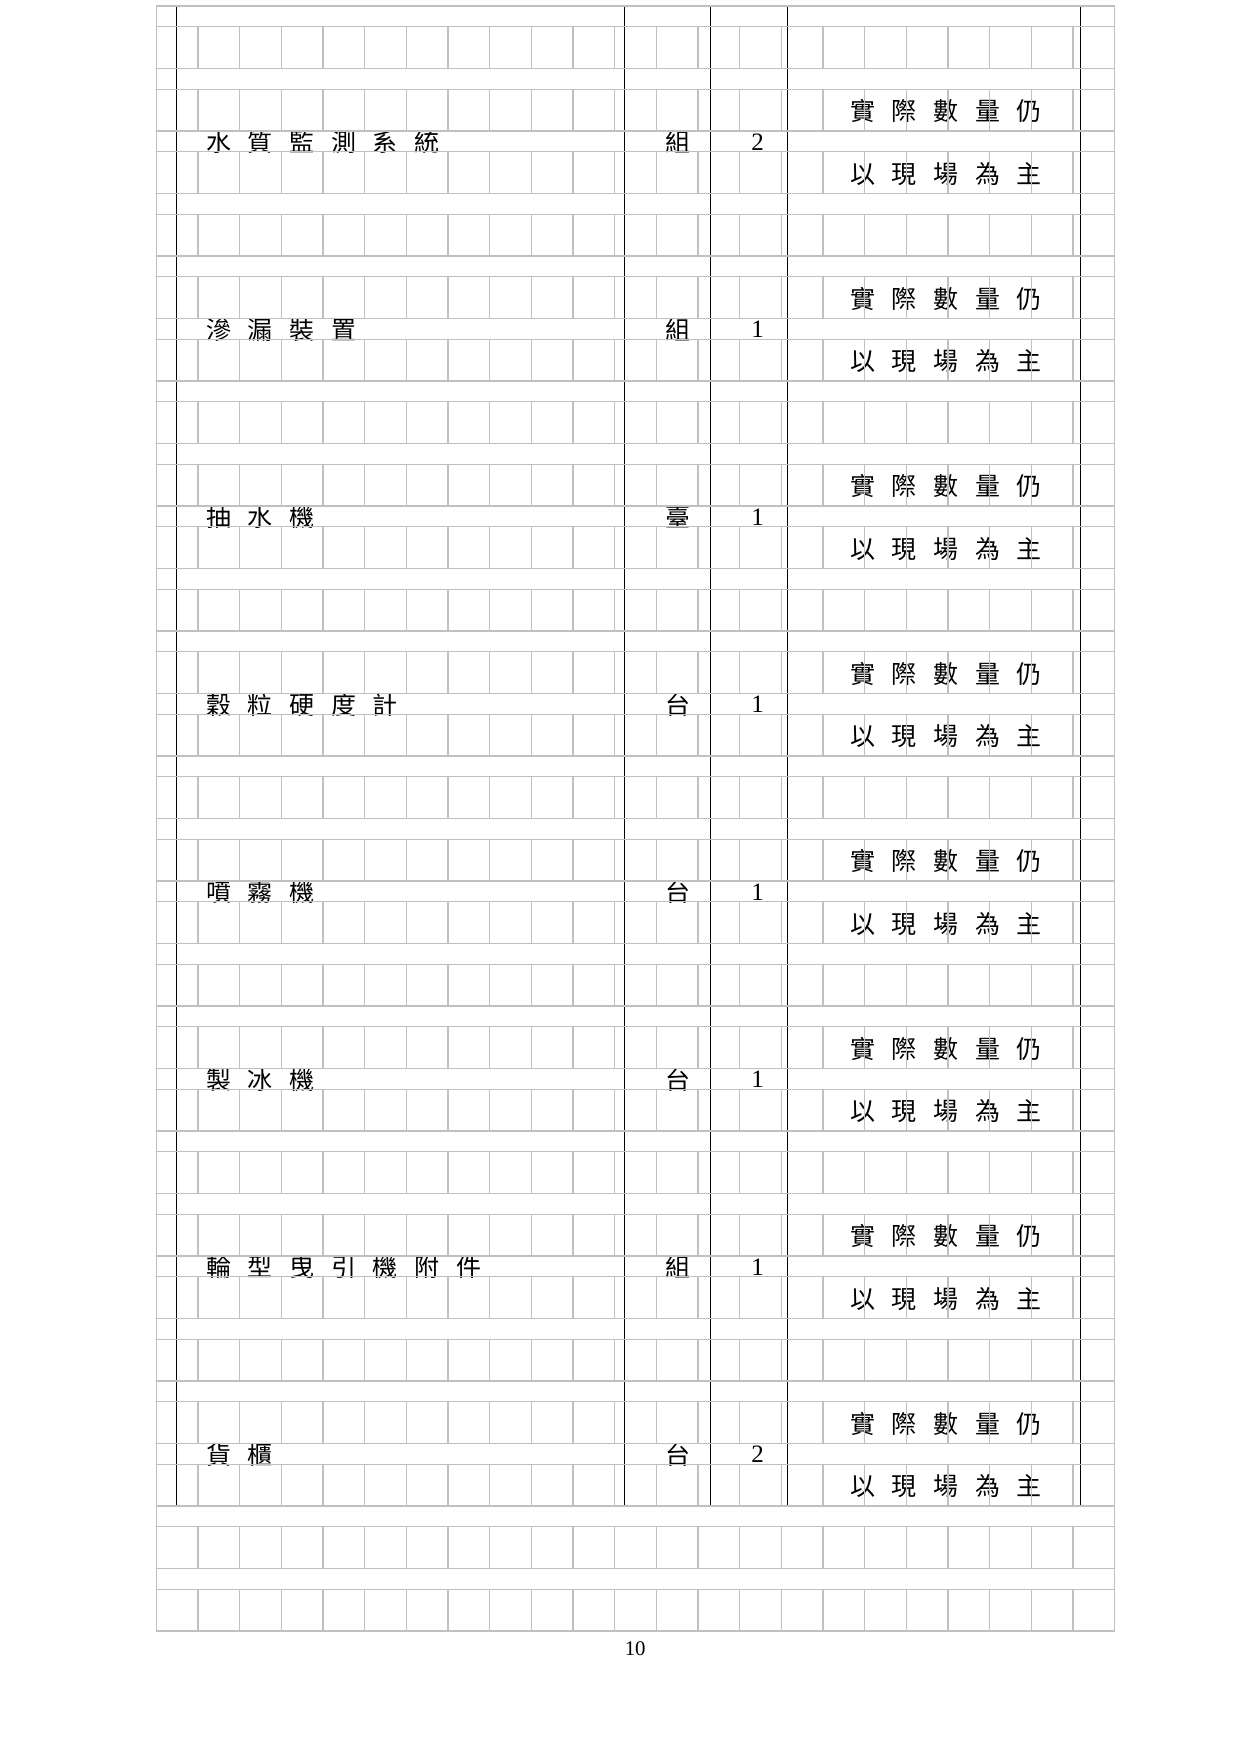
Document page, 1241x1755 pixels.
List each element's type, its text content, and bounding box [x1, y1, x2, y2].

table_cell 實際數量仍以現場為主 [1032, 902, 1072, 943]
table_cell 貨櫃 [490, 1340, 531, 1380]
table_cell 實際數量仍以現場為主 [865, 840, 906, 880]
table_cell 輪型曳引機附件 [574, 1215, 614, 1255]
table_cell 貨櫃 [240, 1402, 281, 1443]
table_cell 抽水機 [449, 465, 489, 505]
table_cell 滲漏裝置 [365, 215, 406, 255]
table_cell [711, 1215, 739, 1255]
table_cell 實際數量仍以現場為主 [824, 90, 864, 130]
table_cell 水質監測系統 [177, 152, 197, 193]
table_cell [782, 402, 787, 443]
table_cell 輪型曳引機附件 [324, 1277, 364, 1318]
table_cell 噴霧機 [240, 840, 281, 880]
table_cell 實際數量仍以現場為主 [865, 152, 906, 193]
table_cell 抽水機 [177, 382, 624, 401]
table_cell 水質監測系統 [365, 27, 406, 68]
table_cell [711, 965, 739, 1005]
table_cell 實際數量仍以現場為主 [907, 652, 947, 693]
table_cell 組 [625, 340, 656, 380]
table_cell 抽水機 [305, 507, 624, 526]
table_cell 實際數量仍以現場為主 [1074, 152, 1080, 193]
table_cell 噴霧機 [305, 882, 624, 901]
table_cell 實際數量仍以現場為主 [824, 402, 864, 443]
table_cell 實際數量仍以現場為主 [990, 277, 1031, 318]
table_cell 實際數量仍以現場為主 [1074, 1340, 1080, 1380]
table_cell 實際數量仍以現場為主 [949, 1277, 989, 1318]
table_cell 台 [625, 840, 656, 880]
table_cell 台 [625, 569, 710, 589]
table_cell 穀粒硬度計 [615, 652, 624, 693]
table_cell 實際數量仍以現場為主 [1032, 715, 1072, 755]
table_cell 實際數量仍以現場為主 [788, 257, 1080, 276]
table_cell 實際數量仍以現場為主 [1074, 215, 1080, 255]
table_cell 輪型曳引機附件 [365, 1277, 406, 1318]
table_cell 噴霧機 [177, 902, 197, 943]
table_cell 實際數量仍以現場為主 [990, 90, 1031, 130]
table_cell 台 [625, 715, 656, 755]
table_cell 實際數量仍以現場為主 [990, 527, 1031, 568]
table_cell 組 [657, 215, 697, 255]
table_cell [740, 902, 781, 943]
table_cell 水質監測系統 [574, 152, 614, 193]
table_cell 實際數量仍以現場為主 [1032, 1340, 1072, 1380]
table_cell 噴霧機 [449, 902, 489, 943]
table_cell 實際數量仍以現場為主 [990, 27, 1031, 68]
table_cell 輪型曳引機附件 [177, 1257, 211, 1276]
table_cell 實際數量仍以現場為主 [788, 1152, 822, 1193]
table_cell 實際數量仍以現場為主 [1032, 590, 1072, 630]
table_cell [782, 902, 787, 943]
table_cell 台 [625, 819, 710, 839]
table_cell 實際數量仍以現場為主 [865, 1152, 906, 1193]
table_cell [711, 1090, 739, 1130]
table_cell 噴霧機 [199, 840, 239, 880]
table_cell 實際數量仍以現場為主 [788, 715, 822, 755]
table_cell 臺 [625, 444, 710, 464]
table_cell 滲漏裝置 [324, 277, 364, 318]
table_cell 實際數量仍以現場為主 [788, 1382, 1080, 1401]
table_cell 實際數量仍以現場為主 [824, 590, 864, 630]
table_cell 實際數量仍以現場為主 [949, 840, 989, 880]
table_cell 噴霧機 [574, 777, 614, 818]
table_cell 台 [625, 757, 710, 776]
table_cell 實際數量仍以現場為主 [788, 819, 1080, 839]
table_cell 水質監測系統 [532, 27, 572, 68]
table_cell 組 [657, 340, 697, 380]
table_cell [782, 215, 787, 255]
table_cell 滲漏裝置 [257, 319, 305, 339]
table_cell 實際數量仍以現場為主 [949, 777, 989, 818]
table_cell 輪型曳引機附件 [213, 1257, 303, 1276]
table_cell [782, 277, 787, 318]
table_cell [782, 965, 787, 1005]
table_cell 實際數量仍以現場為主 [865, 652, 906, 693]
table_cell [711, 27, 739, 68]
table_cell 台 [657, 652, 697, 693]
table_cell 實際數量仍以現場為主 [1032, 277, 1072, 318]
table_cell 組 [699, 1152, 710, 1193]
table_cell 噴霧機 [407, 840, 447, 880]
table_cell 實際數量仍以現場為主 [788, 132, 1080, 151]
table_cell 實際數量仍以現場為主 [1032, 1090, 1072, 1130]
table_cell 製冰機 [324, 1027, 364, 1068]
table_cell [740, 590, 781, 630]
table_cell 台 [625, 1007, 710, 1026]
table_cell 滲漏裝置 [449, 340, 489, 380]
table_cell 實際數量仍以現場為主 [990, 1215, 1031, 1255]
table_cell 實際數量仍以現場為主 [907, 1215, 947, 1255]
table_cell [782, 1027, 787, 1068]
table_cell [711, 569, 787, 589]
table_cell [740, 215, 781, 255]
table_cell 實際數量仍以現場為主 [949, 277, 989, 318]
table_cell 實際數量仍以現場為主 [1074, 840, 1080, 880]
table_cell 台 [671, 1082, 684, 1088]
table_cell 穀粒硬度計 [449, 715, 489, 755]
table_cell 抽水機 [532, 527, 572, 568]
table_cell 輪型曳引機附件 [352, 1257, 376, 1276]
table_cell 噴霧機 [177, 882, 265, 901]
table_cell 實際數量仍以現場為主 [865, 1215, 906, 1255]
table_cell [782, 1465, 787, 1505]
table_cell 實際數量仍以現場為主 [824, 777, 864, 818]
table_cell 臺 [625, 507, 710, 526]
table_cell 輪型曳引機附件 [199, 1152, 239, 1193]
table_cell 穀粒硬度計 [221, 694, 252, 714]
table_cell 穀粒硬度計 [365, 652, 406, 693]
table_cell 實際數量仍以現場為主 [788, 1007, 1080, 1026]
table_cell 實際數量仍以現場為主 [788, 152, 822, 193]
table_cell [711, 444, 787, 464]
table_cell 噴霧機 [365, 777, 406, 818]
table_cell 實際數量仍以現場為主 [788, 1319, 1080, 1339]
table_cell 台 [699, 1090, 710, 1130]
table_cell 實際數量仍以現場為主 [1074, 27, 1080, 68]
table_cell 抽水機 [407, 527, 447, 568]
table_cell 台 [699, 715, 710, 755]
table_cell 抽水機 [407, 465, 447, 505]
table_cell 滲漏裝置 [449, 215, 489, 255]
table_cell 臺 [699, 527, 710, 568]
table_cell 製冰機 [177, 965, 197, 1005]
table_cell 水質監測系統 [449, 152, 489, 193]
table_cell 貨櫃 [365, 1465, 406, 1505]
table_cell 組 [625, 1215, 656, 1255]
table_cell 抽水機 [615, 465, 624, 505]
table_cell 實際數量仍以現場為主 [907, 152, 947, 193]
table_cell 組 [699, 152, 710, 193]
table_cell 實際數量仍以現場為主 [1074, 965, 1080, 1005]
table_cell 滲漏裝置 [407, 215, 447, 255]
table_cell 實際數量仍以現場為主 [1032, 152, 1072, 193]
table_cell 穀粒硬度計 [574, 715, 614, 755]
table_cell 輪型曳引機附件 [365, 1215, 406, 1255]
table_cell 台 [699, 1402, 710, 1443]
table_cell 實際數量仍以現場為主 [824, 1340, 864, 1380]
table_cell 穀粒硬度計 [532, 715, 572, 755]
table_cell 抽水機 [177, 465, 197, 505]
table_cell 實際數量仍以現場為主 [788, 215, 822, 255]
table_cell 實際數量仍以現場為主 [949, 402, 989, 443]
table_cell 輪型曳引機附件 [282, 1277, 322, 1318]
table_cell 抽水機 [324, 402, 364, 443]
table_cell 滲漏裝置 [177, 194, 624, 214]
table_cell [711, 340, 739, 380]
table_cell 製冰機 [490, 1090, 531, 1130]
table_cell 貨櫃 [490, 1402, 531, 1443]
table_cell 噴霧機 [615, 902, 624, 943]
table_cell [740, 465, 781, 505]
table_cell 台 [657, 902, 697, 943]
table_cell 滲漏裝置 [199, 340, 239, 380]
table_cell 製冰機 [215, 1069, 261, 1089]
table_cell [782, 152, 787, 193]
table_cell 水質監測系統 [282, 27, 322, 68]
table_cell 穀粒硬度計 [177, 632, 624, 651]
table_cell 穀粒硬度計 [324, 715, 364, 755]
table_cell 實際數量仍以現場為主 [990, 902, 1031, 943]
table_cell 實際數量仍以現場為主 [907, 1027, 947, 1068]
table_cell 噴霧機 [532, 777, 572, 818]
table_cell 實際數量仍以現場為主 [865, 590, 906, 630]
table_cell 組 [625, 7, 710, 26]
table_cell [782, 715, 787, 755]
table_cell [711, 1007, 787, 1026]
table_cell [740, 277, 781, 318]
table_cell [711, 1027, 739, 1068]
table_cell 台 [699, 965, 710, 1005]
table_cell 水質監測系統 [240, 90, 281, 130]
table_cell 臺 [699, 465, 710, 505]
table_cell 抽水機 [532, 402, 572, 443]
table_cell 實際數量仍以現場為主 [824, 277, 864, 318]
table_cell 貨櫃 [199, 1340, 239, 1380]
table_cell 實際數量仍以現場為主 [788, 527, 822, 568]
table_cell [782, 1215, 787, 1255]
table_cell 組 [625, 1152, 656, 1193]
table_cell 組 [625, 1132, 710, 1151]
table_cell 抽水機 [365, 402, 406, 443]
table_cell 貨櫃 [449, 1340, 489, 1380]
table_cell 實際數量仍以現場為主 [949, 1340, 989, 1380]
table_cell 組 [699, 277, 710, 318]
table_cell 抽水機 [261, 507, 293, 526]
table_cell 滲漏裝置 [240, 277, 281, 318]
table_cell 滲漏裝置 [282, 340, 322, 380]
table_cell 輪型曳引機附件 [282, 1215, 322, 1255]
table_cell 組 [699, 215, 710, 255]
table_cell 實際數量仍以現場為主 [990, 1465, 1031, 1505]
table_cell 實際數量仍以現場為主 [865, 1277, 906, 1318]
table_cell 臺 [625, 402, 656, 443]
table_cell [711, 715, 739, 755]
table_cell 實際數量仍以現場為主 [990, 1090, 1031, 1130]
table_cell 滲漏裝置 [365, 340, 406, 380]
table_cell 製冰機 [574, 1090, 614, 1130]
table_cell 實際數量仍以現場為主 [1032, 1465, 1072, 1505]
table_cell 實際數量仍以現場為主 [865, 902, 906, 943]
table_cell 台 [657, 715, 697, 755]
table_cell 抽水機 [240, 527, 281, 568]
table_cell 噴霧機 [365, 840, 406, 880]
table_cell 輪型曳引機附件 [302, 1257, 343, 1276]
table_cell [782, 465, 787, 505]
table_cell 實際數量仍以現場為主 [788, 757, 1080, 776]
table_cell 製冰機 [449, 965, 489, 1005]
table_cell 製冰機 [407, 1027, 447, 1068]
table_cell 水質監測系統 [407, 27, 447, 68]
table_cell 輪型曳引機附件 [365, 1152, 406, 1193]
table_cell 輪型曳引機附件 [490, 1215, 531, 1255]
table_cell 穀粒硬度計 [240, 590, 281, 630]
table_cell 實際數量仍以現場為主 [788, 1132, 1080, 1151]
table_cell [782, 840, 787, 880]
table_cell 組 [625, 27, 656, 68]
table_cell 貨櫃 [615, 1465, 624, 1505]
table_cell 穀粒硬度計 [324, 652, 364, 693]
table_cell 穀粒硬度計 [240, 652, 281, 693]
table_cell 台 [657, 1340, 697, 1380]
table_cell 噴霧機 [177, 819, 624, 839]
table_cell 水質監測系統 [615, 90, 624, 130]
table_cell 輪型曳引機附件 [282, 1152, 322, 1193]
table_cell 台 [657, 590, 697, 630]
table_cell 實際數量仍以現場為主 [788, 402, 822, 443]
table_cell [740, 1465, 781, 1505]
table_cell 實際數量仍以現場為主 [788, 340, 822, 380]
table_cell 實際數量仍以現場為主 [824, 465, 864, 505]
table_cell 台 [625, 632, 710, 651]
table_cell 輪型曳引機附件 [199, 1215, 239, 1255]
table_cell 實際數量仍以現場為主 [990, 590, 1031, 630]
table_cell 實際數量仍以現場為主 [1074, 1465, 1080, 1505]
table_cell 實際數量仍以現場為主 [907, 1152, 947, 1193]
table_cell 實際數量仍以現場為主 [907, 1340, 947, 1380]
table_cell 貨櫃 [258, 1444, 624, 1464]
table_cell [711, 1319, 787, 1339]
table_cell 實際數量仍以現場為主 [788, 69, 1080, 89]
table_cell [711, 819, 787, 839]
table_cell 實際數量仍以現場為主 [907, 590, 947, 630]
table_cell 組 [625, 194, 710, 214]
table_cell 組 [699, 27, 710, 68]
table_cell 台 [671, 1457, 684, 1463]
table_cell 滲漏裝置 [240, 340, 281, 380]
table_cell 噴霧機 [615, 840, 624, 880]
table_cell 實際數量仍以現場為主 [1032, 527, 1072, 568]
table_cell 穀粒硬度計 [391, 694, 624, 714]
table_cell 實際數量仍以現場為主 [865, 340, 906, 380]
table_cell 台 [699, 1465, 710, 1505]
table_cell 輪型曳引機附件 [449, 1152, 489, 1193]
table_cell 實際數量仍以現場為主 [1074, 590, 1080, 630]
table_cell 實際數量仍以現場為主 [1032, 1277, 1072, 1318]
table_cell 實際數量仍以現場為主 [990, 152, 1031, 193]
table_cell 製冰機 [282, 965, 322, 1005]
table_cell 水質監測系統 [199, 152, 239, 193]
table_cell 實際數量仍以現場為主 [865, 465, 906, 505]
table_cell 實際數量仍以現場為主 [1074, 1090, 1080, 1130]
table_cell 貨櫃 [177, 1340, 197, 1380]
table_cell 實際數量仍以現場為主 [907, 527, 947, 568]
table_cell 實際數量仍以現場為主 [788, 1215, 822, 1255]
table_cell 組 [657, 152, 697, 193]
table_cell 實際數量仍以現場為主 [1032, 652, 1072, 693]
table_cell 抽水機 [490, 465, 531, 505]
table_cell [782, 777, 787, 818]
table_cell 穀粒硬度計 [282, 652, 322, 693]
table_cell 實際數量仍以現場為主 [1074, 465, 1080, 505]
table_cell 製冰機 [365, 1090, 406, 1130]
table_cell 貨櫃 [177, 1319, 624, 1339]
table_cell 穀粒硬度計 [199, 715, 239, 755]
table_cell 穀粒硬度計 [615, 590, 624, 630]
table_cell 穀粒硬度計 [199, 652, 239, 693]
table_cell 實際數量仍以現場為主 [1074, 1277, 1080, 1318]
table_cell 實際數量仍以現場為主 [949, 1090, 989, 1130]
table_cell 台 [625, 1465, 656, 1505]
table_cell 抽水機 [199, 527, 239, 568]
table_cell [711, 1277, 739, 1318]
table_cell 實際數量仍以現場為主 [1074, 277, 1080, 318]
table_cell 抽水機 [365, 527, 406, 568]
table_cell 台 [671, 894, 684, 900]
table_cell 穀粒硬度計 [574, 590, 614, 630]
table_cell 輪型曳引機附件 [407, 1152, 447, 1193]
table_cell 穀粒硬度計 [407, 715, 447, 755]
table_cell 實際數量仍以現場為主 [824, 1027, 864, 1068]
table_cell 水質監測系統 [220, 132, 345, 151]
table_cell 實際數量仍以現場為主 [949, 1027, 989, 1068]
table_cell 水質監測系統 [449, 90, 489, 130]
table_cell 製冰機 [305, 1069, 624, 1089]
table_cell 輪型曳引機附件 [574, 1152, 614, 1193]
table_cell 滲漏裝置 [177, 340, 197, 380]
table_cell 組 [657, 1277, 697, 1318]
table_cell 組 [625, 152, 656, 193]
table_cell 製冰機 [240, 1027, 281, 1068]
table_cell 輪型曳引機附件 [199, 1277, 239, 1318]
table_cell 水質監測系統 [382, 132, 429, 151]
table_cell 滲漏裝置 [344, 319, 624, 339]
table_cell 製冰機 [263, 1069, 293, 1089]
table_cell 抽水機 [295, 510, 304, 526]
table_cell 實際數量仍以現場為主 [1074, 90, 1080, 130]
table_cell 台 [657, 777, 697, 818]
table_cell 實際數量仍以現場為主 [949, 27, 989, 68]
table_cell 水質監測系統 [177, 90, 197, 130]
table_cell 貨櫃 [199, 1465, 239, 1505]
table_cell 抽水機 [407, 402, 447, 443]
table_cell 組 [687, 1257, 710, 1276]
table_cell 實際數量仍以現場為主 [949, 652, 989, 693]
table_cell 製冰機 [532, 1090, 572, 1130]
table_cell 抽水機 [177, 402, 197, 443]
table_cell 實際數量仍以現場為主 [1074, 1215, 1080, 1255]
table_cell 水質監測系統 [240, 27, 281, 68]
table_cell 實際數量仍以現場為主 [907, 465, 947, 505]
table_cell 水質監測系統 [574, 90, 614, 130]
table_cell 滲漏裝置 [532, 215, 572, 255]
table_cell [782, 340, 787, 380]
table_cell 1 [711, 507, 787, 526]
table_cell 實際數量仍以現場為主 [907, 777, 947, 818]
table_cell 台 [625, 1444, 710, 1464]
table_cell 輪型曳引機附件 [436, 1257, 462, 1276]
table_cell 實際數量仍以現場為主 [788, 1027, 822, 1068]
table_cell [711, 840, 739, 880]
table_cell 噴霧機 [449, 840, 489, 880]
table_cell 滲漏裝置 [407, 340, 447, 380]
table_cell 穀粒硬度計 [177, 715, 197, 755]
table_cell 製冰機 [282, 1027, 322, 1068]
table_cell 貨櫃 [574, 1340, 614, 1380]
table_cell 滲漏裝置 [240, 215, 281, 255]
table_cell 實際數量仍以現場為主 [1074, 1402, 1080, 1443]
table_cell 實際數量仍以現場為主 [1032, 965, 1072, 1005]
table_cell 滲漏裝置 [449, 277, 489, 318]
table_cell 噴霧機 [282, 902, 322, 943]
table_cell 水質監測系統 [282, 90, 322, 130]
table_cell 實際數量仍以現場為主 [990, 340, 1031, 380]
table_cell 貨櫃 [282, 1402, 322, 1443]
table_cell 實際數量仍以現場為主 [865, 1465, 906, 1505]
table_cell 水質監測系統 [532, 90, 572, 130]
table_cell 製冰機 [532, 965, 572, 1005]
table_cell 抽水機 [532, 465, 572, 505]
table_cell 實際數量仍以現場為主 [865, 1402, 906, 1443]
table_cell 製冰機 [199, 1027, 239, 1068]
table_cell 穀粒硬度計 [574, 652, 614, 693]
table_cell 貨櫃 [532, 1340, 572, 1380]
table_cell 穀粒硬度計 [532, 652, 572, 693]
table_cell 貨櫃 [240, 1465, 281, 1505]
table_cell 實際數量仍以現場為主 [1032, 777, 1072, 818]
table_cell 輪型曳引機附件 [177, 1132, 624, 1151]
table_cell 製冰機 [199, 965, 239, 1005]
table_cell 滲漏裝置 [199, 277, 239, 318]
table_cell [711, 652, 739, 693]
table_cell 穀粒硬度計 [490, 590, 531, 630]
table_cell 製冰機 [177, 1090, 197, 1130]
table_cell 組 [657, 1215, 697, 1255]
table_cell 台 [625, 652, 656, 693]
table_cell 貨櫃 [449, 1465, 489, 1505]
table_cell 台 [657, 1465, 697, 1505]
table_cell 組 [625, 132, 677, 151]
table_cell 滲漏裝置 [532, 277, 572, 318]
table_cell 實際數量仍以現場為主 [865, 527, 906, 568]
table_cell 穀粒硬度計 [177, 694, 223, 714]
table_cell 實際數量仍以現場為主 [1032, 840, 1072, 880]
table_cell 實際數量仍以現場為主 [949, 965, 989, 1005]
table_cell 組 [625, 277, 656, 318]
table_cell 穀粒硬度計 [407, 652, 447, 693]
table_cell 輪型曳引機附件 [407, 1215, 447, 1255]
table_cell 台 [625, 590, 656, 630]
table_cell 實際數量仍以現場為主 [788, 1090, 822, 1130]
table_cell 水質監測系統 [177, 7, 624, 26]
table_cell 實際數量仍以現場為主 [949, 590, 989, 630]
table_cell 貨櫃 [407, 1465, 447, 1505]
table_cell 穀粒硬度計 [335, 694, 389, 714]
table_cell 輪型曳引機附件 [240, 1152, 281, 1193]
table_cell 噴霧機 [282, 777, 322, 818]
table_cell [711, 215, 739, 255]
table_cell 抽水機 [224, 507, 259, 526]
table_cell [711, 1132, 787, 1151]
table_cell 實際數量仍以現場為主 [1074, 402, 1080, 443]
table_cell 實際數量仍以現場為主 [788, 694, 1080, 714]
table_cell 貨櫃 [615, 1402, 624, 1443]
table_cell 1 [711, 1257, 787, 1276]
table_cell [740, 90, 781, 130]
table_cell 穀粒硬度計 [490, 652, 531, 693]
table_cell [711, 382, 787, 401]
table_cell 實際數量仍以現場為主 [990, 1277, 1031, 1318]
table_cell 貨櫃 [449, 1402, 489, 1443]
table_cell 實際數量仍以現場為主 [990, 1340, 1031, 1380]
table_cell 實際數量仍以現場為主 [824, 1465, 864, 1505]
table_cell 實際數量仍以現場為主 [865, 215, 906, 255]
table_cell 實際數量仍以現場為主 [788, 944, 1080, 964]
table_cell 貨櫃 [324, 1340, 364, 1380]
table_cell 實際數量仍以現場為主 [1032, 215, 1072, 255]
table_cell 實際數量仍以現場為主 [990, 652, 1031, 693]
table_cell [711, 1402, 739, 1443]
table_cell 抽水機 [199, 402, 239, 443]
table_cell 台 [657, 965, 697, 1005]
table_cell 實際數量仍以現場為主 [865, 27, 906, 68]
table_cell 實際數量仍以現場為主 [949, 152, 989, 193]
table_cell 抽水機 [324, 465, 364, 505]
table_cell 輪型曳引機附件 [449, 1215, 489, 1255]
table_cell 貨櫃 [407, 1402, 447, 1443]
table_cell 實際數量仍以現場為主 [824, 840, 864, 880]
table_cell 台 [625, 694, 710, 714]
table_cell 實際數量仍以現場為主 [949, 1152, 989, 1193]
table_cell 實際數量仍以現場為主 [865, 965, 906, 1005]
table_cell 台 [625, 1402, 656, 1443]
table_cell 水質監測系統 [365, 152, 406, 193]
table_cell 製冰機 [177, 1027, 197, 1068]
table_cell 台 [625, 777, 656, 818]
table_cell 水質監測系統 [490, 90, 531, 130]
table_cell 抽水機 [177, 444, 624, 464]
table_cell 組 [625, 1194, 710, 1214]
table_cell 實際數量仍以現場為主 [788, 590, 822, 630]
table_cell 台 [699, 1027, 710, 1068]
table_cell [740, 652, 781, 693]
table_cell 貨櫃 [240, 1340, 281, 1380]
table_cell 實際數量仍以現場為主 [990, 965, 1031, 1005]
table_cell 實際數量仍以現場為主 [990, 215, 1031, 255]
table_cell [740, 840, 781, 880]
table_cell 噴霧機 [177, 777, 197, 818]
table_cell 實際數量仍以現場為主 [907, 715, 947, 755]
table_cell 輪型曳引機附件 [240, 1277, 281, 1318]
table_cell 噴霧機 [282, 840, 322, 880]
table_cell 組 [699, 340, 710, 380]
table_cell 實際數量仍以現場為主 [990, 402, 1031, 443]
table_cell 貨櫃 [365, 1402, 406, 1443]
table_cell 實際數量仍以現場為主 [907, 1465, 947, 1505]
table_cell [740, 1027, 781, 1068]
table_cell 實際數量仍以現場為主 [949, 1402, 989, 1443]
table_cell 實際數量仍以現場為主 [1074, 340, 1080, 380]
table_cell 實際數量仍以現場為主 [865, 277, 906, 318]
table_cell [782, 1277, 787, 1318]
table_cell 實際數量仍以現場為主 [865, 402, 906, 443]
table_cell 實際數量仍以現場為主 [865, 1090, 906, 1130]
table_cell 穀粒硬度計 [294, 696, 305, 714]
table_cell [782, 1340, 787, 1380]
table_cell 實際數量仍以現場為主 [788, 507, 1080, 526]
table_cell [711, 194, 787, 214]
table_cell [711, 152, 739, 193]
table_cell 輪型曳引機附件 [324, 1215, 364, 1255]
table_cell 貨櫃 [324, 1402, 364, 1443]
table_cell 滲漏裝置 [532, 340, 572, 380]
table_cell 輪型曳引機附件 [490, 1152, 531, 1193]
table_cell [740, 527, 781, 568]
table_cell 實際數量仍以現場為主 [788, 777, 822, 818]
table_cell 組 [657, 277, 697, 318]
table_cell 貨櫃 [532, 1465, 572, 1505]
table_cell 實際數量仍以現場為主 [788, 632, 1080, 651]
table_cell [740, 1277, 781, 1318]
table_cell 台 [657, 840, 697, 880]
table_cell 實際數量仍以現場為主 [788, 1069, 1080, 1089]
table_cell 抽水機 [282, 402, 322, 443]
table_cell 製冰機 [282, 1090, 322, 1130]
table_cell 實際數量仍以現場為主 [949, 465, 989, 505]
table_cell 實際數量仍以現場為主 [1074, 777, 1080, 818]
table_cell 輪型曳引機附件 [324, 1152, 364, 1193]
table_cell 實際數量仍以現場為主 [788, 652, 822, 693]
table_cell 製冰機 [532, 1027, 572, 1068]
table_cell 實際數量仍以現場為主 [788, 1444, 1080, 1464]
table_cell 實際數量仍以現場為主 [865, 715, 906, 755]
table_cell 組 [657, 90, 697, 130]
table_cell [782, 527, 787, 568]
table_cell 穀粒硬度計 [365, 715, 406, 755]
table_cell 貨櫃 [282, 1465, 322, 1505]
table_cell 噴霧機 [199, 777, 239, 818]
table_cell 台 [625, 1319, 710, 1339]
table_cell 實際數量仍以現場為主 [949, 527, 989, 568]
table_cell 滲漏裝置 [490, 215, 531, 255]
table_cell 抽水機 [240, 402, 281, 443]
table_cell 貨櫃 [177, 1465, 197, 1505]
table_cell 台 [625, 1382, 710, 1401]
table_cell 實際數量仍以現場為主 [865, 777, 906, 818]
table_cell 滲漏裝置 [324, 215, 364, 255]
table_cell 穀粒硬度計 [282, 715, 322, 755]
table_cell 水質監測系統 [615, 27, 624, 68]
table_cell 實際數量仍以現場為主 [907, 215, 947, 255]
table_cell 水質監測系統 [574, 27, 614, 68]
table_cell 實際數量仍以現場為主 [949, 215, 989, 255]
table_cell 實際數量仍以現場為主 [1074, 902, 1080, 943]
table_cell 輪型曳引機附件 [177, 1152, 197, 1193]
table_cell 滲漏裝置 [177, 257, 624, 276]
table_cell 輪型曳引機附件 [615, 1215, 624, 1255]
table_cell 實際數量仍以現場為主 [1032, 90, 1072, 130]
table_cell 輪型曳引機附件 [177, 1215, 197, 1255]
table_cell 滲漏裝置 [574, 277, 614, 318]
table_cell 實際數量仍以現場為主 [788, 1402, 822, 1443]
table_cell 貨櫃 [615, 1340, 624, 1380]
table_cell 實際數量仍以現場為主 [907, 90, 947, 130]
table_cell 實際數量仍以現場為主 [824, 1402, 864, 1443]
table_cell 噴霧機 [365, 902, 406, 943]
table_cell [782, 652, 787, 693]
table_cell 抽水機 [177, 507, 211, 526]
table_cell [740, 1402, 781, 1443]
table_cell 實際數量仍以現場為主 [824, 27, 864, 68]
table_cell 實際數量仍以現場為主 [907, 1090, 947, 1130]
table_cell 噴霧機 [199, 902, 239, 943]
table_cell 實際數量仍以現場為主 [990, 840, 1031, 880]
table_cell 水質監測系統 [354, 132, 384, 151]
table_cell [740, 152, 781, 193]
table_cell 製冰機 [295, 1073, 304, 1089]
table_cell 製冰機 [574, 1027, 614, 1068]
table_cell [782, 1402, 787, 1443]
table_cell [711, 69, 787, 89]
table_cell 輪型曳引機附件 [407, 1277, 447, 1318]
table_cell 組 [625, 90, 656, 130]
table_cell 水質監測系統 [615, 152, 624, 193]
table_cell 抽水機 [615, 527, 624, 568]
table_cell 抽水機 [282, 527, 322, 568]
table_cell [740, 402, 781, 443]
table_cell 水質監測系統 [199, 90, 239, 130]
table_cell 實際數量仍以現場為主 [788, 882, 1080, 901]
table_cell 實際數量仍以現場為主 [907, 27, 947, 68]
table_cell 台 [625, 1090, 656, 1130]
table_cell 組 [625, 215, 656, 255]
table_cell 穀粒硬度計 [407, 590, 447, 630]
table_cell 滲漏裝置 [490, 277, 531, 318]
table_cell [711, 777, 739, 818]
table_cell [711, 944, 787, 964]
table_cell 輪型曳引機附件 [418, 1257, 426, 1276]
table_cell 穀粒硬度計 [254, 694, 293, 714]
table_cell 噴霧機 [295, 885, 304, 901]
table_cell 製冰機 [449, 1027, 489, 1068]
table_cell 組 [625, 69, 710, 89]
table_cell 台 [699, 840, 710, 880]
table_cell 實際數量仍以現場為主 [824, 965, 864, 1005]
table_cell 實際數量仍以現場為主 [865, 90, 906, 130]
table_cell 製冰機 [240, 965, 281, 1005]
table_cell 臺 [657, 402, 697, 443]
table_cell 實際數量仍以現場為主 [1074, 715, 1080, 755]
table_cell 水質監測系統 [490, 27, 531, 68]
table_cell [711, 1465, 739, 1505]
table_cell [711, 1340, 739, 1380]
table_cell 臺 [625, 527, 656, 568]
table_cell 製冰機 [324, 965, 364, 1005]
table_cell 噴霧機 [177, 757, 624, 776]
table_cell 抽水機 [240, 465, 281, 505]
table_cell 抽水機 [449, 402, 489, 443]
table_cell 實際數量仍以現場為主 [788, 444, 1080, 464]
table_cell 輪型曳引機附件 [615, 1152, 624, 1193]
table_cell 製冰機 [615, 1090, 624, 1130]
table_cell 實際數量仍以現場為主 [907, 340, 947, 380]
table_cell 輪型曳引機附件 [532, 1277, 572, 1318]
table_cell 水質監測系統 [345, 132, 352, 151]
table_cell 實際數量仍以現場為主 [824, 902, 864, 943]
table_cell 穀粒硬度計 [324, 590, 364, 630]
table_cell 製冰機 [615, 1027, 624, 1068]
table_cell 貨櫃 [177, 1382, 624, 1401]
table_cell 水質監測系統 [199, 27, 239, 68]
table_cell 滲漏裝置 [490, 340, 531, 380]
table_cell 實際數量仍以現場為主 [824, 340, 864, 380]
table_cell 實際數量仍以現場為主 [824, 1215, 864, 1255]
table_cell 輪型曳引機附件 [336, 1257, 351, 1276]
table_cell 抽水機 [365, 465, 406, 505]
table_cell 組 [699, 90, 710, 130]
table_cell 實際數量仍以現場為主 [990, 465, 1031, 505]
table_cell [740, 27, 781, 68]
table_cell 噴霧機 [240, 777, 281, 818]
table_cell 實際數量仍以現場為主 [788, 277, 822, 318]
table_cell 組 [699, 1277, 710, 1318]
table_cell 製冰機 [365, 1027, 406, 1068]
table_cell 水質監測系統 [177, 69, 624, 89]
table_cell 1 [711, 694, 787, 714]
table_cell 台 [671, 707, 684, 713]
table_cell 穀粒硬度計 [365, 590, 406, 630]
table_cell 製冰機 [615, 965, 624, 1005]
table_cell 台 [625, 944, 710, 964]
table_cell [740, 715, 781, 755]
table_cell 噴霧機 [574, 902, 614, 943]
table_cell [782, 1152, 787, 1193]
table_cell 滲漏裝置 [282, 215, 322, 255]
table_cell 穀粒硬度計 [240, 715, 281, 755]
table_cell 抽水機 [177, 527, 197, 568]
table_cell [711, 1194, 787, 1214]
table_cell 抽水機 [574, 527, 614, 568]
table_cell 滲漏裝置 [324, 340, 364, 380]
table_cell 實際數量仍以現場為主 [990, 777, 1031, 818]
table_cell 貨櫃 [177, 1402, 197, 1443]
table_cell 實際數量仍以現場為主 [990, 1027, 1031, 1068]
table_cell 實際數量仍以現場為主 [1032, 27, 1072, 68]
table_cell 製冰機 [177, 1069, 218, 1089]
table_cell 實際數量仍以現場為主 [1032, 402, 1072, 443]
table_cell 水質監測系統 [407, 152, 447, 193]
table_cell 抽水機 [199, 465, 239, 505]
table_cell 穀粒硬度計 [177, 652, 197, 693]
table_cell 製冰機 [407, 965, 447, 1005]
table_cell 實際數量仍以現場為主 [907, 965, 947, 1005]
table_cell 實際數量仍以現場為主 [949, 90, 989, 130]
table_cell 抽水機 [615, 402, 624, 443]
table_cell 輪型曳引機附件 [240, 1215, 281, 1255]
table_cell 噴霧機 [532, 902, 572, 943]
table_cell 實際數量仍以現場為主 [1032, 465, 1072, 505]
table_cell 噴霧機 [407, 902, 447, 943]
table_cell 實際數量仍以現場為主 [824, 1277, 864, 1318]
table_cell 貨櫃 [324, 1465, 364, 1505]
table_cell 臺 [657, 527, 697, 568]
table_cell 實際數量仍以現場為主 [990, 1402, 1031, 1443]
table_cell 台 [657, 1402, 697, 1443]
table_cell 貨櫃 [490, 1465, 531, 1505]
table_cell [740, 1090, 781, 1130]
table_cell 實際數量仍以現場為主 [949, 715, 989, 755]
table_cell [711, 1382, 787, 1401]
table_cell [740, 965, 781, 1005]
table_cell 噴霧機 [324, 777, 364, 818]
table_cell 輪型曳引機附件 [462, 1257, 471, 1276]
table_cell 1 [711, 319, 787, 339]
table_cell 實際數量仍以現場為主 [865, 1027, 906, 1068]
table_cell 組 [625, 257, 710, 276]
table_cell [740, 777, 781, 818]
table_cell 實際數量仍以現場為主 [788, 1340, 822, 1380]
table_cell 穀粒硬度計 [282, 590, 322, 630]
table_cell [711, 632, 787, 651]
table_cell 噴霧機 [490, 902, 531, 943]
table_cell 滲漏裝置 [615, 215, 624, 255]
table_cell [711, 757, 787, 776]
table_cell 實際數量仍以現場為主 [907, 902, 947, 943]
table_cell 噴霧機 [490, 840, 531, 880]
table_cell 水質監測系統 [449, 27, 489, 68]
table_cell 水質監測系統 [427, 132, 624, 151]
table_cell 噴霧機 [490, 777, 531, 818]
table_cell 實際數量仍以現場為主 [1032, 1152, 1072, 1193]
table_cell 滲漏裝置 [302, 319, 342, 339]
table_cell [711, 590, 739, 630]
table_cell 實際數量仍以現場為主 [824, 527, 864, 568]
table_cell 實際數量仍以現場為主 [1032, 1402, 1072, 1443]
table_cell 台 [699, 590, 710, 630]
table_cell 實際數量仍以現場為主 [788, 1465, 822, 1505]
table_cell 抽水機 [449, 527, 489, 568]
table_cell 水質監測系統 [365, 90, 406, 130]
table_cell 製冰機 [240, 1090, 281, 1130]
table_cell 實際數量仍以現場為主 [788, 1257, 1080, 1276]
table_cell 貨櫃 [532, 1402, 572, 1443]
table_cell 實際數量仍以現場為主 [788, 1194, 1080, 1214]
table_cell 噴霧機 [407, 777, 447, 818]
table_cell 組 [687, 132, 710, 151]
table_cell 穀粒硬度計 [490, 715, 531, 755]
table_cell 滲漏裝置 [615, 340, 624, 380]
table_cell 實際數量仍以現場為主 [788, 569, 1080, 589]
table_cell 滲漏裝置 [199, 215, 239, 255]
table_cell 實際數量仍以現場為主 [1032, 1027, 1072, 1068]
table_cell 穀粒硬度計 [449, 590, 489, 630]
table_cell 製冰機 [177, 944, 624, 964]
table_cell 滲漏裝置 [407, 277, 447, 318]
table_cell 實際數量仍以現場為主 [788, 965, 822, 1005]
table_cell [740, 1215, 781, 1255]
table_cell 穀粒硬度計 [177, 569, 624, 589]
table_cell 製冰機 [490, 1027, 531, 1068]
table_cell 貨櫃 [177, 1444, 251, 1464]
table_cell 噴霧機 [615, 777, 624, 818]
table_cell 噴霧機 [260, 882, 293, 901]
table_cell 台 [699, 1340, 710, 1380]
table_cell 實際數量仍以現場為主 [1032, 340, 1072, 380]
table_cell 實際數量仍以現場為主 [1074, 652, 1080, 693]
table_cell [711, 257, 787, 276]
table_cell 噴霧機 [532, 840, 572, 880]
table_cell 實際數量仍以現場為主 [788, 7, 1080, 26]
table_cell 穀粒硬度計 [305, 694, 343, 714]
table_cell 貨櫃 [199, 1402, 239, 1443]
table_cell 製冰機 [324, 1090, 364, 1130]
table_cell 實際數量仍以現場為主 [865, 1340, 906, 1380]
table_cell 水質監測系統 [324, 152, 364, 193]
table_cell 水質監測系統 [177, 132, 218, 151]
table_cell 製冰機 [177, 1007, 624, 1026]
table_cell 水質監測系統 [240, 152, 281, 193]
table_cell 穀粒硬度計 [532, 590, 572, 630]
table_cell 實際數量仍以現場為主 [949, 340, 989, 380]
table_cell 抽水機 [324, 527, 364, 568]
table_cell 穀粒硬度計 [449, 652, 489, 693]
table_cell 組 [625, 319, 677, 339]
table_cell 滲漏裝置 [574, 215, 614, 255]
table_cell [782, 90, 787, 130]
table_cell 實際數量仍以現場為主 [788, 902, 822, 943]
table_cell 抽水機 [574, 402, 614, 443]
table_cell 台 [699, 777, 710, 818]
table_cell [740, 1340, 781, 1380]
table_cell 台 [625, 1027, 656, 1068]
table_cell 滲漏裝置 [365, 277, 406, 318]
table_cell 組 [657, 27, 697, 68]
table_cell 實際數量仍以現場為主 [824, 215, 864, 255]
table_cell 抽水機 [490, 402, 531, 443]
table_cell 2 [711, 132, 787, 151]
table_cell 滲漏裝置 [615, 277, 624, 318]
table_cell 製冰機 [407, 1090, 447, 1130]
table_cell [711, 527, 739, 568]
table_cell 製冰機 [490, 965, 531, 1005]
table_cell 水質監測系統 [490, 152, 531, 193]
table_cell 台 [625, 965, 656, 1005]
table_cell 2 [711, 1444, 787, 1464]
table_cell 1 [711, 1069, 787, 1089]
table_cell 製冰機 [449, 1090, 489, 1130]
table_cell [711, 277, 739, 318]
table_cell 噴霧機 [449, 777, 489, 818]
table_cell 輪型曳引機附件 [532, 1152, 572, 1193]
table_cell 抽水機 [490, 527, 531, 568]
table_cell 台 [657, 1090, 697, 1130]
table_cell 水質監測系統 [324, 90, 364, 130]
table_cell 實際數量仍以現場為主 [907, 277, 947, 318]
table_cell 水質監測系統 [407, 90, 447, 130]
table_cell 貨櫃 [365, 1340, 406, 1380]
table_cell 滲漏裝置 [177, 319, 255, 339]
table_cell 台 [657, 1027, 697, 1068]
table_cell 噴霧機 [177, 840, 197, 880]
table_cell 輪型曳引機附件 [532, 1215, 572, 1255]
table_cell 實際數量仍以現場為主 [824, 715, 864, 755]
table_cell 臺 [699, 402, 710, 443]
table_cell 輪型曳引機附件 [490, 1277, 531, 1318]
table_cell 穀粒硬度計 [199, 590, 239, 630]
table_cell 滲漏裝置 [177, 277, 197, 318]
table_cell 輪型曳引機附件 [449, 1277, 489, 1318]
table_cell 輪型曳引機附件 [473, 1257, 624, 1276]
table_cell 噴霧機 [240, 902, 281, 943]
table_cell 穀粒硬度計 [177, 590, 197, 630]
table_cell 實際數量仍以現場為主 [824, 1090, 864, 1130]
table_cell 實際數量仍以現場為主 [990, 1152, 1031, 1193]
table_cell 實際數量仍以現場為主 [1032, 1215, 1072, 1255]
table_cell 臺 [625, 382, 710, 401]
table_cell 製冰機 [574, 965, 614, 1005]
table_cell 輪型曳引機附件 [615, 1277, 624, 1318]
table_cell [782, 1090, 787, 1130]
table_cell [740, 340, 781, 380]
table_cell 組 [625, 1277, 656, 1318]
table_cell 實際數量仍以現場為主 [949, 902, 989, 943]
table_cell [711, 402, 739, 443]
table_cell 組 [699, 1215, 710, 1255]
table_cell 實際數量仍以現場為主 [1074, 527, 1080, 568]
table_cell 1 [711, 882, 787, 901]
table_cell 抽水機 [574, 465, 614, 505]
table_cell 實際數量仍以現場為主 [788, 27, 822, 68]
table_cell 噴霧機 [324, 840, 364, 880]
table_cell 噴霧機 [324, 902, 364, 943]
table_cell 輪型曳引機附件 [177, 1194, 624, 1214]
table_cell 貨櫃 [282, 1340, 322, 1380]
table_cell 台 [699, 652, 710, 693]
table_cell 實際數量仍以現場為主 [788, 319, 1080, 339]
table_cell 台 [625, 902, 656, 943]
table_cell [711, 902, 739, 943]
table_cell 實際數量仍以現場為主 [907, 402, 947, 443]
table_cell 貨櫃 [574, 1402, 614, 1443]
table_cell 實際數量仍以現場為主 [907, 1277, 947, 1318]
table_cell 實際數量仍以現場為主 [907, 840, 947, 880]
table_cell 實際數量仍以現場為主 [824, 1152, 864, 1193]
table_cell 台 [699, 902, 710, 943]
table_cell 貨櫃 [574, 1465, 614, 1505]
table_cell 組 [687, 319, 710, 339]
table_cell [782, 27, 787, 68]
table_cell 滲漏裝置 [282, 277, 322, 318]
table_cell 噴霧機 [574, 840, 614, 880]
table_cell 輪型曳引機附件 [378, 1260, 387, 1276]
table_cell 抽水機 [212, 507, 222, 526]
table_cell 滲漏裝置 [177, 215, 197, 255]
table_cell [711, 1152, 739, 1193]
table_cell 實際數量仍以現場為主 [949, 1465, 989, 1505]
table_cell 水質監測系統 [324, 27, 364, 68]
table_cell 實際數量仍以現場為主 [1074, 1152, 1080, 1193]
table_cell [782, 590, 787, 630]
table_cell 組 [657, 1152, 697, 1193]
table_cell 水質監測系統 [532, 152, 572, 193]
table_cell 實際數量仍以現場為主 [990, 715, 1031, 755]
table_cell 輪型曳引機附件 [574, 1277, 614, 1318]
table_cell 實際數量仍以現場為主 [788, 840, 822, 880]
table_cell 穀粒硬度計 [615, 715, 624, 755]
table_cell 抽水機 [282, 465, 322, 505]
table_cell 水質監測系統 [282, 152, 322, 193]
table_cell 貨櫃 [407, 1340, 447, 1380]
table_cell 臺 [657, 465, 697, 505]
table_cell 水質監測系統 [177, 27, 197, 68]
table_cell 實際數量仍以現場為主 [788, 1277, 822, 1318]
table_cell 實際數量仍以現場為主 [949, 1215, 989, 1255]
table_cell 臺 [625, 465, 656, 505]
table_cell 輪型曳引機附件 [388, 1257, 416, 1276]
table_cell [711, 90, 739, 130]
table_cell 實際數量仍以現場為主 [788, 465, 822, 505]
table_cell [740, 1152, 781, 1193]
table_cell [711, 465, 739, 505]
table_cell 製冰機 [199, 1090, 239, 1130]
table_cell 實際數量仍以現場為主 [788, 194, 1080, 214]
table_cell 台 [625, 1340, 656, 1380]
table_cell [711, 7, 787, 26]
table_cell 台 [625, 882, 710, 901]
table_cell 實際數量仍以現場為主 [788, 90, 822, 130]
table_cell 滲漏裝置 [574, 340, 614, 380]
table_cell 實際數量仍以現場為主 [907, 1402, 947, 1443]
table_cell 輪型曳引機附件 [177, 1277, 197, 1318]
table_cell 實際數量仍以現場為主 [1074, 1027, 1080, 1068]
table_cell 實際數量仍以現場為主 [788, 382, 1080, 401]
table_cell 實際數量仍以現場為主 [824, 652, 864, 693]
table_cell 製冰機 [365, 965, 406, 1005]
table_cell 實際數量仍以現場為主 [824, 152, 864, 193]
table_cell 台 [625, 1069, 710, 1089]
table_cell 組 [625, 1257, 677, 1276]
